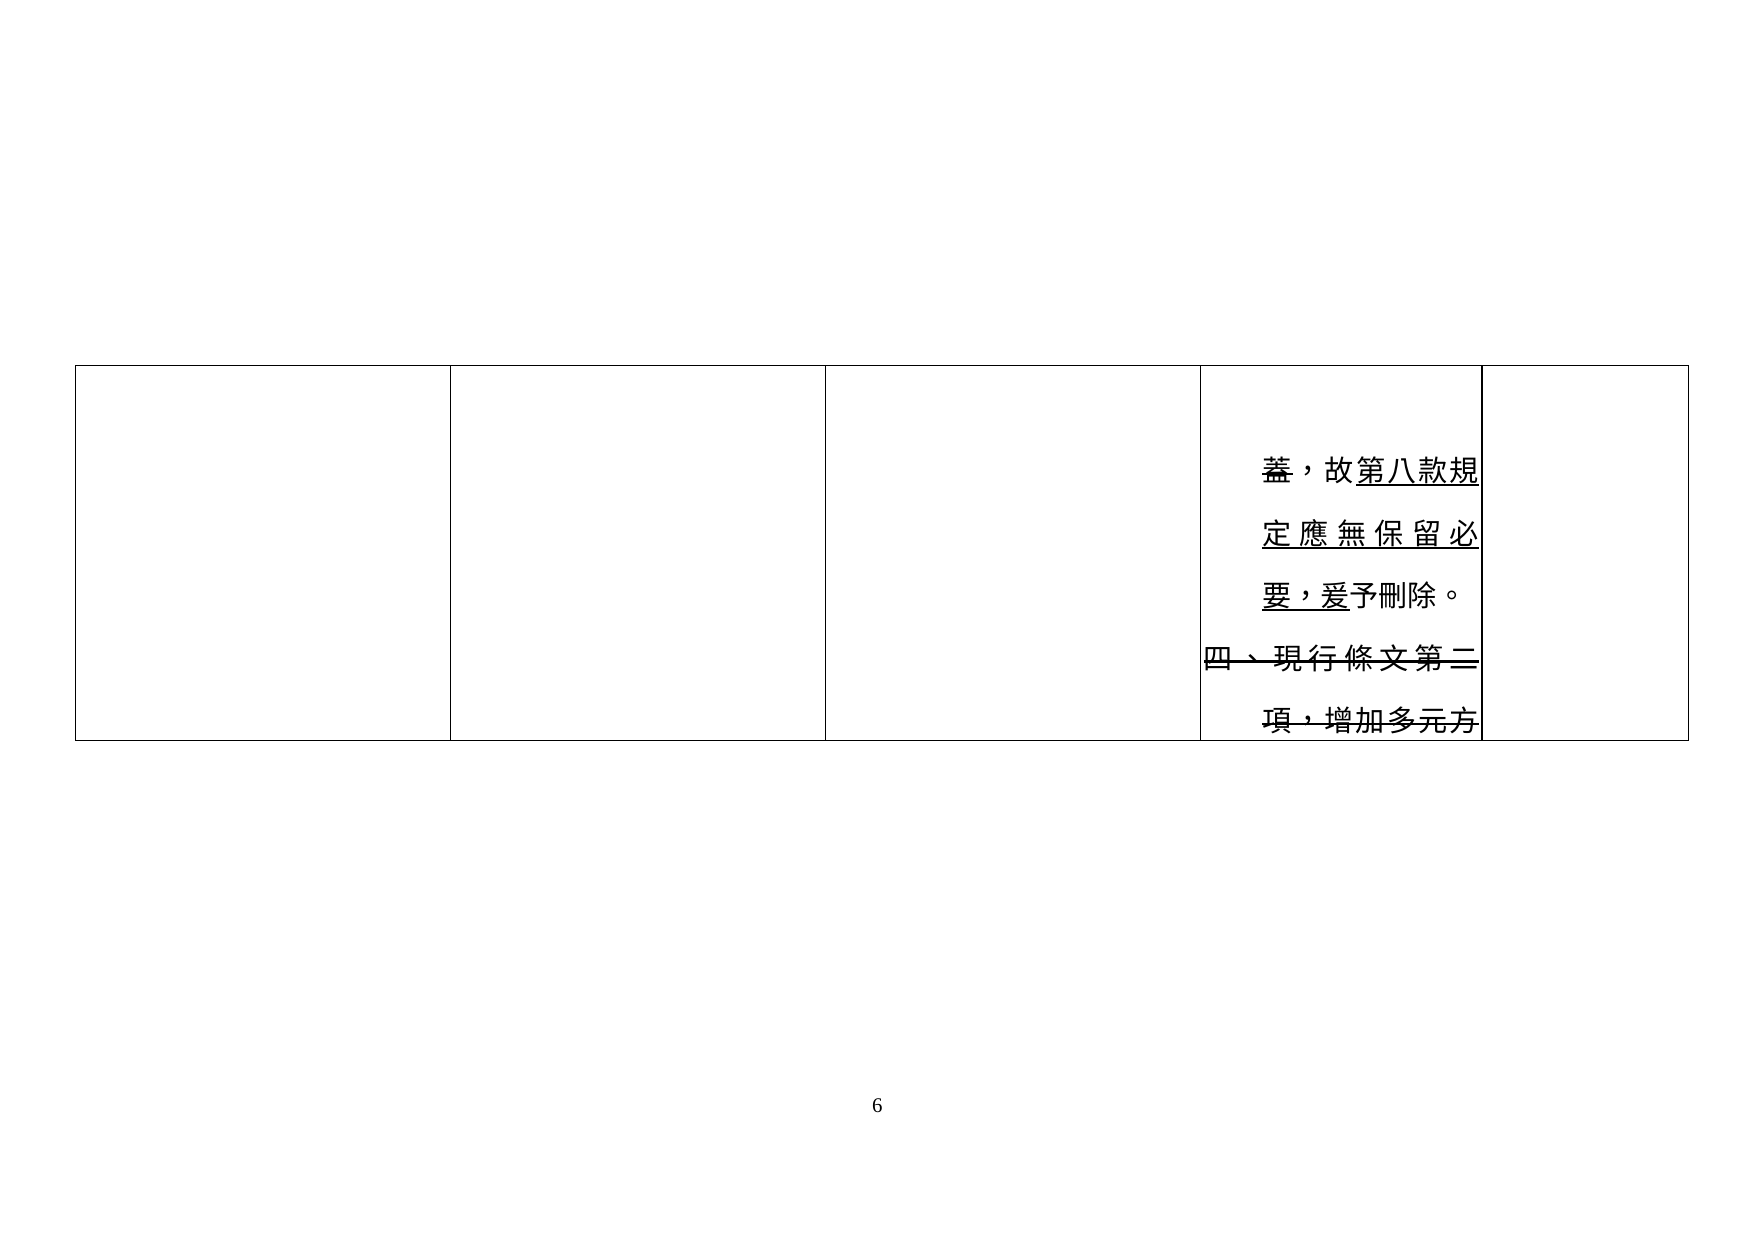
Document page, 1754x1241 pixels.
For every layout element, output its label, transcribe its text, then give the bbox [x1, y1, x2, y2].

table_cell [1483, 366, 1688, 740]
table_cell 蓋，故第八款規定應無保留必要，爰予刪除。 四、現行條文第二項，增加多元方 [1201, 366, 1481, 740]
table_cell [76, 366, 450, 740]
table_cell [451, 366, 825, 740]
table_cell [826, 366, 1200, 740]
